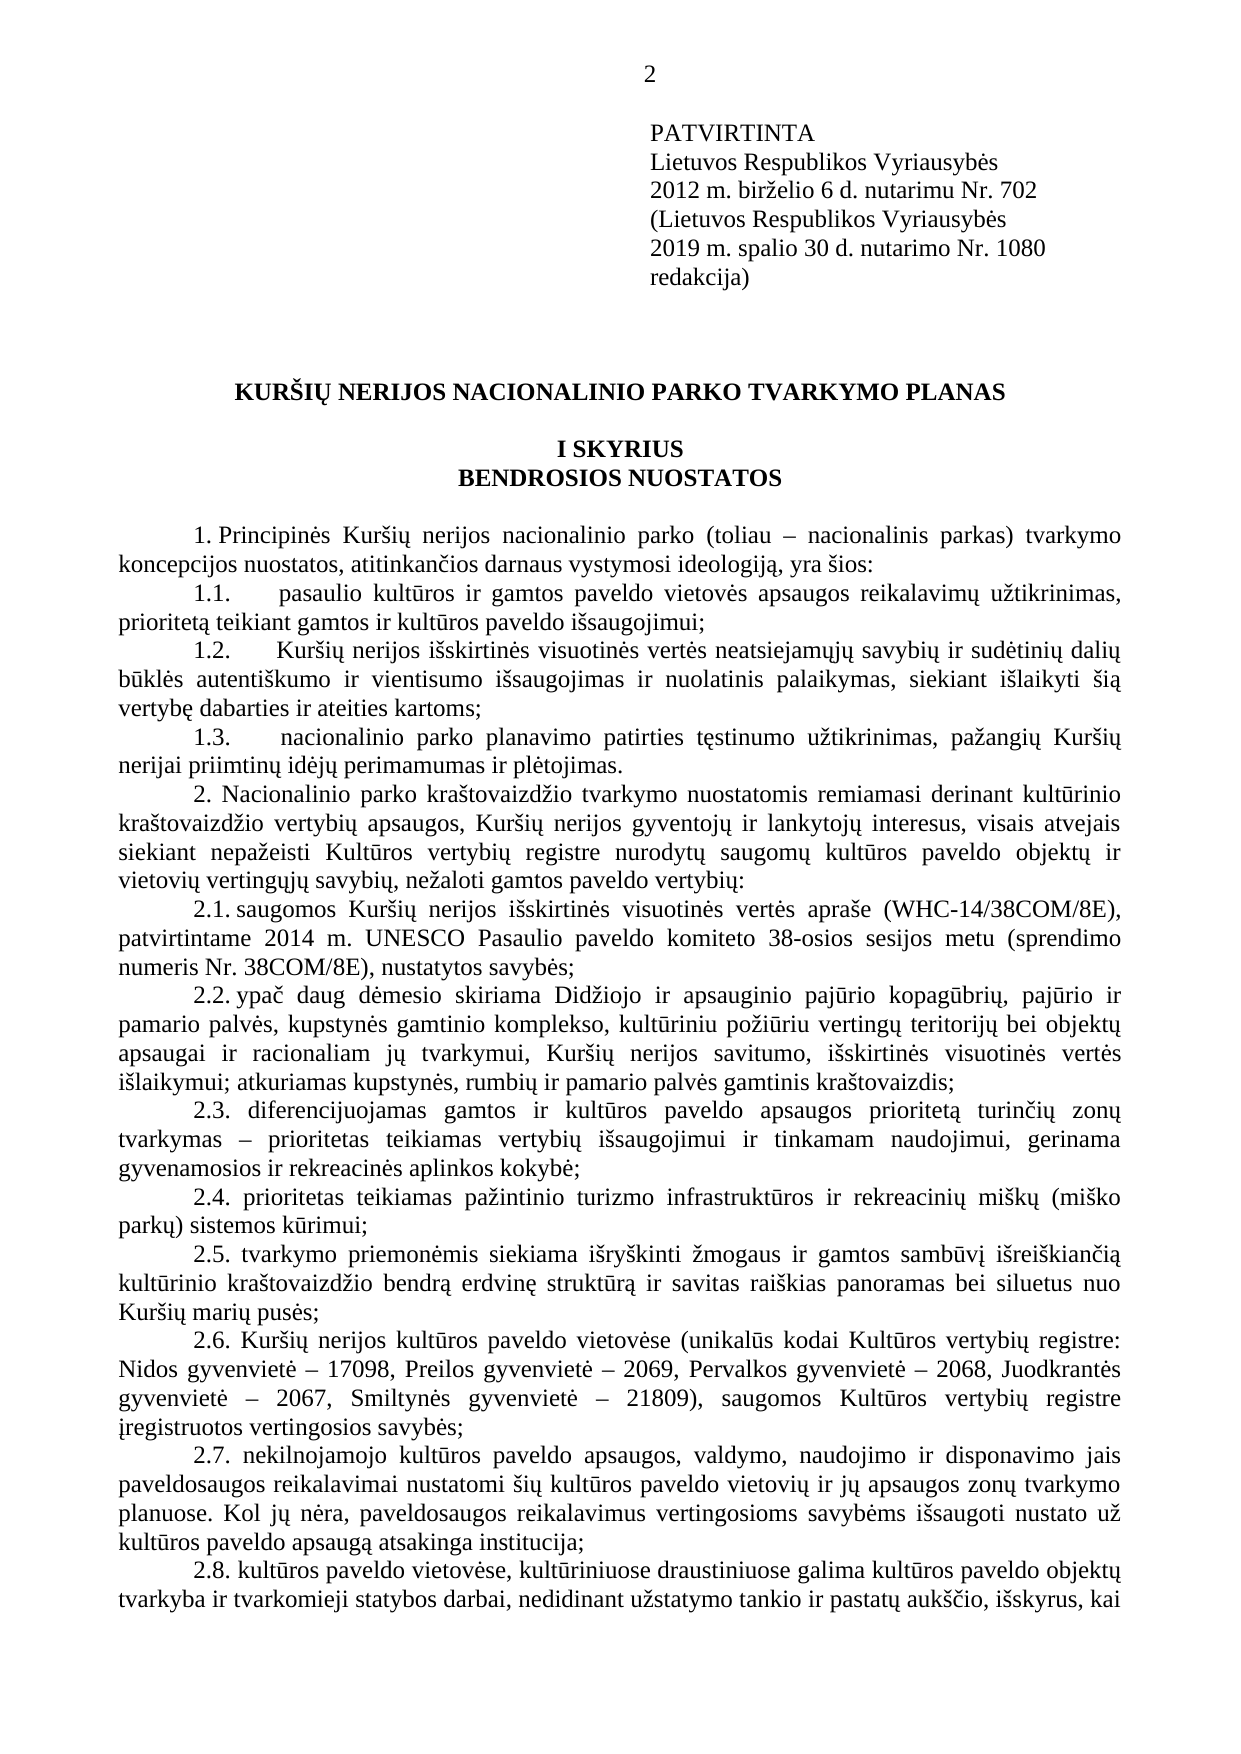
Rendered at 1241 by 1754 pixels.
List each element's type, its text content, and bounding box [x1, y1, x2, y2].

text 2019 m. spalio 30 d. nutarimo Nr. 1080 [650, 233, 1122, 262]
text 1.1. pasaulio kultūros ir gamtos paveldo vietovės apsaugos reikalavimų užtikrinimas, prioritetą teikiant gamtos ir kultūros paveldo išsaugojimui; [118, 578, 1122, 636]
text Lietuvos Respublikos Vyriausybės [650, 147, 1122, 176]
text (Lietuvos Respublikos Vyriausybės [650, 204, 1122, 233]
text 2.1. saugomos Kuršių nerijos išskirtinės visuotinės vertės apraše (WHC-14/38COM/8E), patvirtintame 2014 m. UNESCO Pasaulio paveldo komiteto 38-osios sesijos metu (sprendimo numeris Nr. 38COM/8E), nustatytos savybės; [118, 894, 1122, 981]
text 2.8. kultūros paveldo vietovėse, kultūriniuose draustiniuose galima kultūros paveldo objektų tvarkyba ir tvarkomieji statybos darbai, nedidinant užstatymo tankio ir pastatų aukščio, išskyrus, kai [118, 1556, 1122, 1613]
text 2.6. Kuršių nerijos kultūros paveldo vietovėse (unikalūs kodai Kultūros vertybių registre: Nidos gyvenvietė – 17098, Preilos gyvenvietė – 2069, Pervalkos gyvenvietė – 2068, Juodkrantės gyvenvietė – 2067, Smiltynės gyvenvietė – 21809), saugomos Kultūros vertybių registre įregistruotos vertingosios savybės; [118, 1326, 1122, 1441]
text 1.3. nacionalinio parko planavimo patirties tęstinumo užtikrinimas, pažangių Kuršių nerijai priimtinų idėjų perimamumas ir plėtojimas. [118, 722, 1122, 779]
text 2.7. nekilnojamojo kultūros paveldo apsaugos, valdymo, naudojimo ir disponavimo jais paveldosaugos reikalavimai nustatomi šių kultūros paveldo vietovių ir jų apsaugos zonų tvarkymo planuose. Kol jų nėra, paveldosaugos reikalavimus vertingosioms savybėms išsaugoti nustato už kultūros paveldo apsaugą atsakinga institucija; [118, 1441, 1122, 1556]
text 2.5. tvarkymo priemonėmis siekiama išryškinti žmogaus ir gamtos sambūvį išreiškiančią kultūrinio kraštovaizdžio bendrą erdvinę struktūrą ir savitas raiškias panoramas bei siluetus nuo Kuršių marių pusės; [118, 1239, 1122, 1326]
text 2.2. ypač daug dėmesio skiriama Didžiojo ir apsauginio pajūrio kopagūbrių, pajūrio ir pamario palvės, kupstynės gamtinio komplekso, kultūriniu požiūriu vertingų teritorijų bei objektų apsaugai ir racionaliam jų tvarkymui, Kuršių nerijos savitumo, išskirtinės visuotinės vertės išlaikymui; atkuriamas kupstynės, rumbių ir pamario palvės gamtinis kraštovaizdis; [118, 981, 1122, 1096]
text KURŠIŲ NERIJOS NACIONALINIO PARKO TVARKYMO PLANAS [118, 377, 1122, 406]
text 1.2. Kuršių nerijos išskirtinės visuotinės vertės neatsiejamųjų savybių ir sudėtinių dalių būklės autentiškumo ir vientisumo išsaugojimas ir nuolatinis palaikymas, siekiant išlaikyti šią vertybę dabarties ir ateities kartoms; [118, 636, 1122, 722]
text redakcija) [650, 262, 1122, 291]
text 2. Nacionalinio parko kraštovaizdžio tvarkymo nuostatomis remiamasi derinant kultūrinio kraštovaizdžio vertybių apsaugos, Kuršių nerijos gyventojų ir lankytojų interesus, visais atvejais siekiant nepažeisti Kultūros vertybių registre nurodytų saugomų kultūros paveldo objektų ir vietovių vertingųjų savybių, nežaloti gamtos paveldo vertybių: [118, 779, 1122, 894]
text BENDROSIOS NUOSTATOS [118, 463, 1122, 492]
text 1. Principinės Kuršių nerijos nacionalinio parko (toliau – nacionalinis parkas) tvarkymo koncepcijos nuostatos, atitinkančios darnaus vystymosi ideologiją, yra šios: [118, 521, 1122, 578]
text 2012 m. birželio 6 d. nutarimu Nr. 702 [650, 176, 1122, 204]
text PATVIRTINTA [650, 118, 1122, 147]
text 2.3. diferencijuojamas gamtos ir kultūros paveldo apsaugos prioritetą turinčių zonų tvarkymas – prioritetas teikiamas vertybių išsaugojimui ir tinkamam naudojimui, gerinama gyvenamosios ir rekreacinės aplinkos kokybė; [118, 1096, 1122, 1182]
text I SKYRIUS [118, 434, 1122, 463]
text 2.4. prioritetas teikiamas pažintinio turizmo infrastruktūros ir rekreacinių miškų (miško parkų) sistemos kūrimui; [118, 1182, 1122, 1239]
